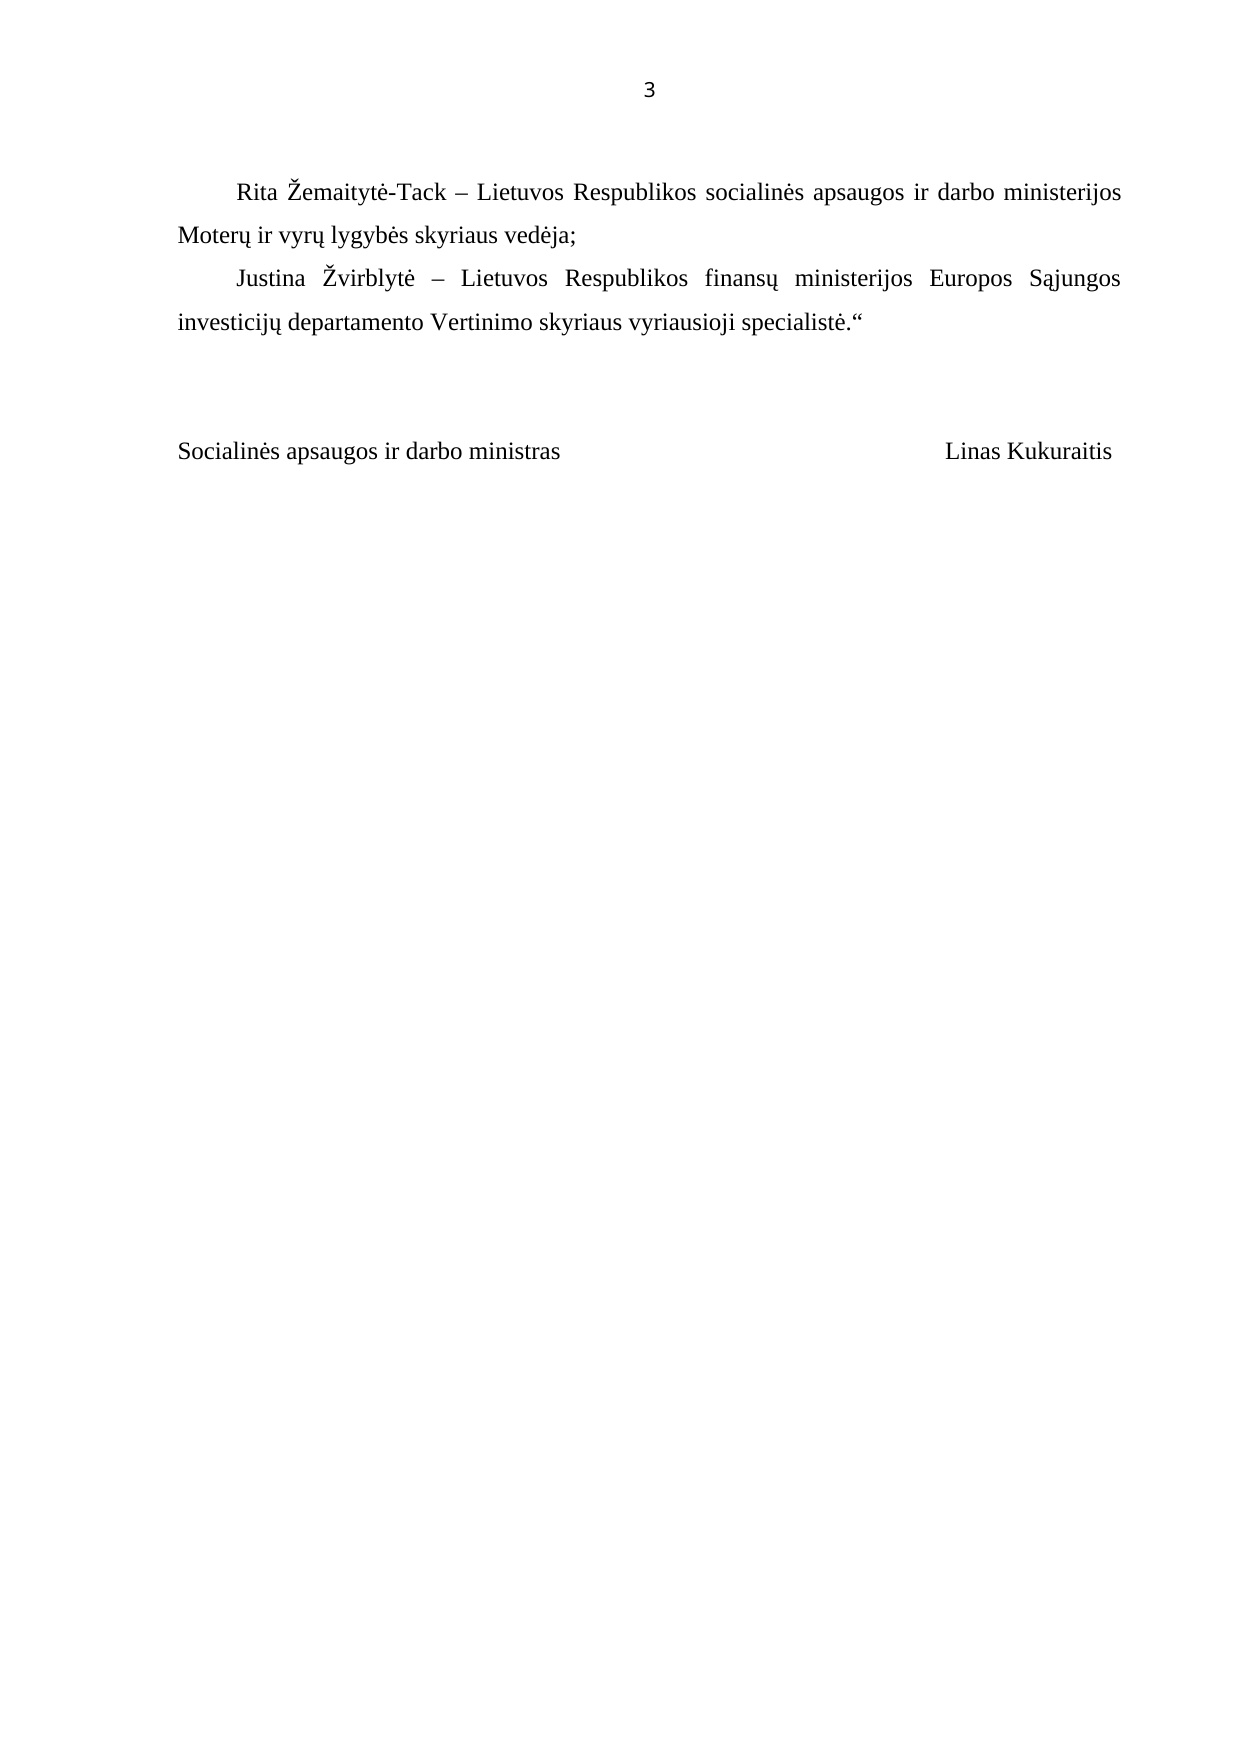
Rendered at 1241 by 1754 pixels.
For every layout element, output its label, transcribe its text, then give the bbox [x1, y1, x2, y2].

text Socialinės apsaugos ir darbo ministras Linas Kukuraitis [177, 436, 1122, 465]
text Justina Žvirblytė – Lietuvos Respublikos finansų ministerijos Europos Sąjungos investicijų departamento Vertinimo skyriaus vyriausioji specialistė.“ [177, 263, 1122, 335]
text Rita Žemaitytė-Tack – Lietuvos Respublikos socialinės apsaugos ir darbo ministerijos Moterų ir vyrų lygybės skyriaus vedėja; [177, 177, 1122, 249]
